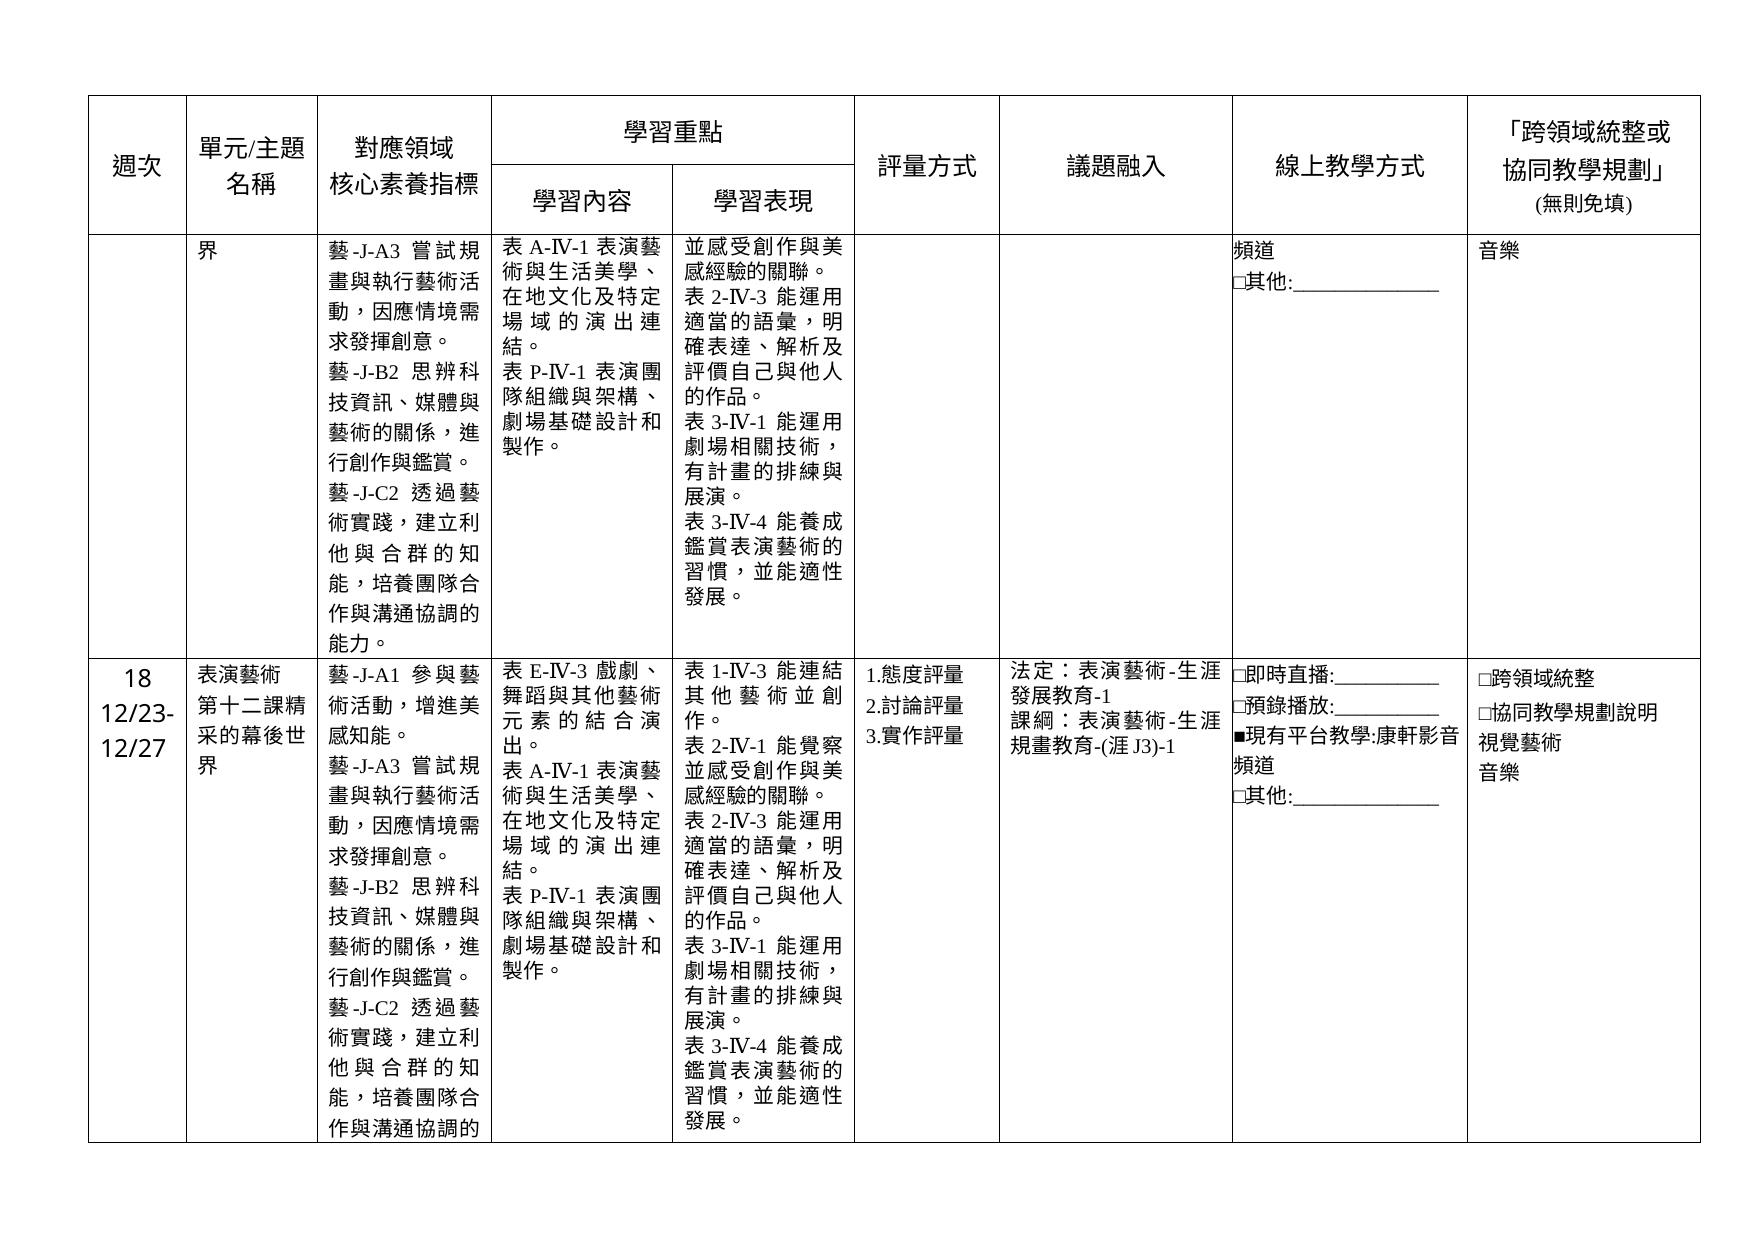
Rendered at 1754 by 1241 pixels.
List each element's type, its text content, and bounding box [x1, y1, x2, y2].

table_cell 1.態度評量 2.討論評量 3.實作評量 [855, 659, 999, 1142]
table_header 週次 [89, 96, 186, 234]
table_cell 表1-Ⅳ-3 能連結其他藝術並創作。 表2-Ⅳ-1 能覺察並感受創作與美感經驗的關聯。 表2-Ⅳ-3 能運用適當的語彙，明確表達、解析及評價自己與他人的作品。 表3-Ⅳ-1 能運用劇場相關技術，有計畫的排練與展演。 表3-Ⅳ-4 能養成鑑賞表演藝術的習慣，並能適性發展。 [673, 659, 854, 1142]
table_cell [1000, 235, 1232, 658]
table_header 學習重點 [492, 96, 854, 164]
table_cell 18 12/23-12/27 [89, 659, 186, 1142]
table_cell 藝-J-A1 參與藝術活動，增進美感知能。 藝-J-A3 嘗試規畫與執行藝術活動，因應情境需求發揮創意。 藝-J-B2 思辨科技資訊、媒體與藝術的關係，進行創作與鑑賞。 藝-J-C2 透過藝術實踐，建立利他與合群的知能，培養團隊合作與溝通協調的 [318, 659, 491, 1142]
table_cell 頻道 □其他:______________ [1233, 235, 1467, 658]
table_cell 表E-Ⅳ-3 戲劇、舞蹈與其他藝術元素的結合演出。 表A-Ⅳ-1 表演藝術與生活美學、在地文化及特定場域的演出連結。 表P-Ⅳ-1 表演團隊組織與架構、劇場基礎設計和製作。 [492, 659, 672, 1142]
table_header 對應領域 核心素養指標 [318, 96, 491, 234]
table_cell □即時直播:__________ □預錄播放:__________ ■現有平台教學:康軒影音頻道 □其他:______________ [1233, 659, 1467, 1142]
table_cell 法定：表演藝術-生涯發展教育-1 課綱：表演藝術-生涯規畫教育-(涯J3)-1 [1000, 659, 1232, 1142]
table_cell 表A-Ⅳ-1 表演藝術與生活美學、在地文化及特定場域的演出連結。 表P-Ⅳ-1 表演團隊組織與架構、劇場基礎設計和製作。 [492, 235, 672, 658]
table_header 評量方式 [855, 96, 999, 234]
table_cell 學習表現 [673, 165, 854, 234]
table_cell [855, 235, 999, 658]
table_header 議題融入 [1000, 96, 1232, 234]
table_cell 藝-J-A3 嘗試規畫與執行藝術活動，因應情境需求發揮創意。 藝-J-B2 思辨科技資訊、媒體與藝術的關係，進行創作與鑑賞。 藝-J-C2 透過藝術實踐，建立利他與合群的知能，培養團隊合作與溝通協調的能力。 [318, 235, 491, 658]
table_header 線上教學方式 [1233, 96, 1467, 234]
table_cell 界 [187, 235, 317, 658]
table_cell 音樂 [1468, 235, 1700, 658]
table_cell □跨領域統整 □協同教學規劃說明 視覺藝術 音樂 [1468, 659, 1700, 1142]
table_header 「跨領域統整或 協同教學規劃｣ (無則免填) [1468, 96, 1700, 234]
table_cell 學習內容 [492, 165, 672, 234]
table_header 單元/主題名稱 [187, 96, 317, 234]
table_cell [89, 235, 186, 658]
table_cell 表演藝術 第十二課精采的幕後世界 [187, 659, 317, 1142]
table_cell 並感受創作與美感經驗的關聯。 表2-Ⅳ-3 能運用適當的語彙，明確表達、解析及評價自己與他人的作品。 表3-Ⅳ-1 能運用劇場相關技術，有計畫的排練與展演。 表3-Ⅳ-4 能養成鑑賞表演藝術的習慣，並能適性發展。 [673, 235, 854, 658]
